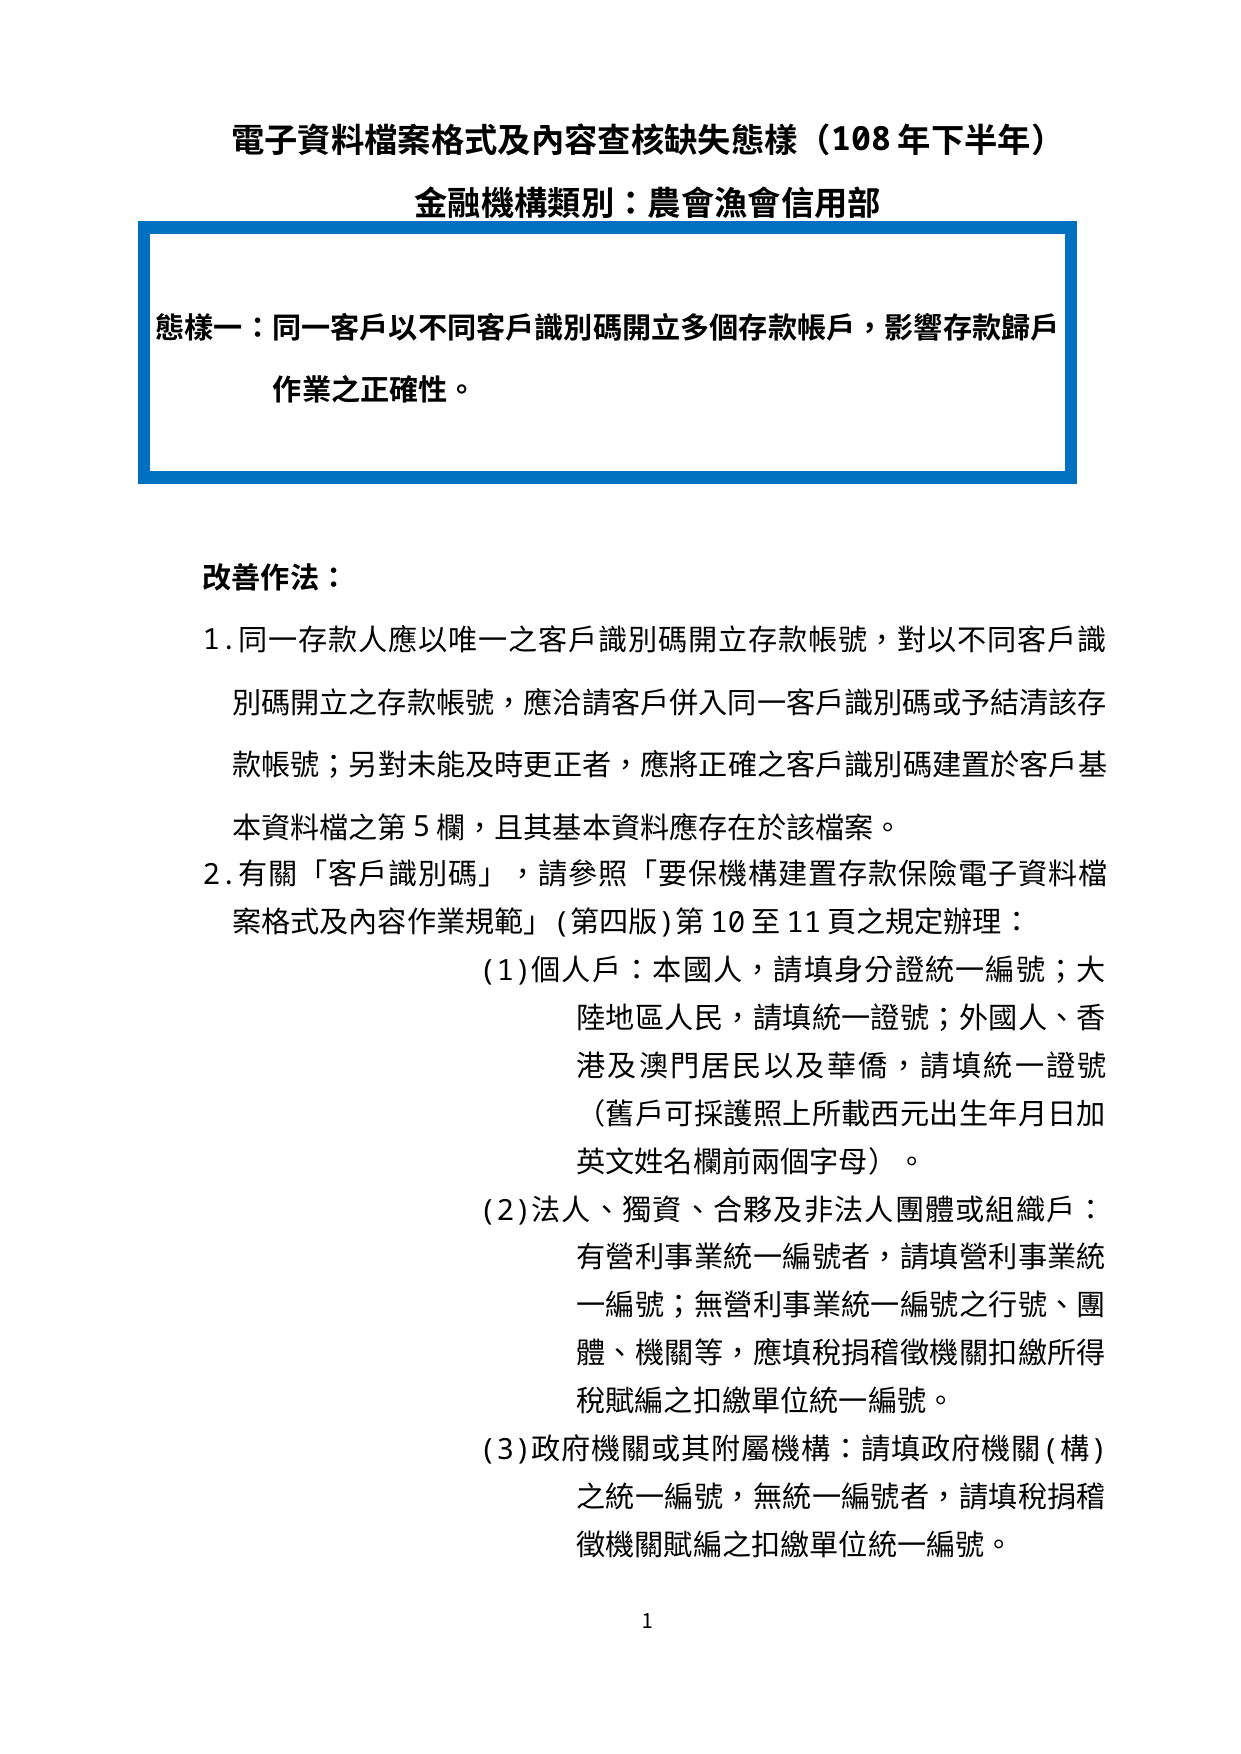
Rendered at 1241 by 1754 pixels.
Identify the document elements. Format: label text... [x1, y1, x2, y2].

text 電子資料檔案格式及內容查核缺失態樣（108年下半年） [187, 96, 1107, 159]
list 政府機關或其附屬機構：請填政府機關(構)之統一編號，無統一編號者，請填稅捐稽徵機關賦編之扣繳單位統一編號。 [479, 1421, 1107, 1565]
text 改善作法： [202, 534, 1107, 596]
text 金融機構類別：農會漁會信用部 [187, 159, 1107, 221]
table_header 態樣一：同一客戶以不同客戶識別碼開立多個存款帳戶，影響存款歸戶作業之正確性。 [150, 234, 1065, 471]
list 法人、獨資、合夥及非法人團體或組織戶：有營利事業統一編號者，請填營利事業統一編號；無營利事業統一編號之行號、團體、機關等，應填稅捐稽徵機關扣繳所得稅賦編之扣繳單位統一編號。 [479, 1182, 1107, 1421]
text 2.有關「客戶識別碼」，請參照「要保機構建置存款保險電子資料檔案格式及內容作業規範」(第四版)第10至11頁之規定辦理： [202, 846, 1107, 942]
text 1.同一存款人應以唯一之客戶識別碼開立存款帳號，對以不同客戶識別碼開立之存款帳號，應洽請客戶併入同一客戶識別碼或予結清該存款帳號；另對未能及時更正者，應將正確之客戶識別碼建置於客戶基本資料檔之第5欄，且其基本資料應存在於該檔案。 [202, 596, 1107, 846]
list 個人戶：本國人，請填身分證統一編號；大陸地區人民，請填統一證號；外國人、香港及澳門居民以及華僑，請填統一證號（舊戶可採護照上所載西元出生年月日加英文姓名欄前兩個字母）。 [479, 942, 1107, 1182]
